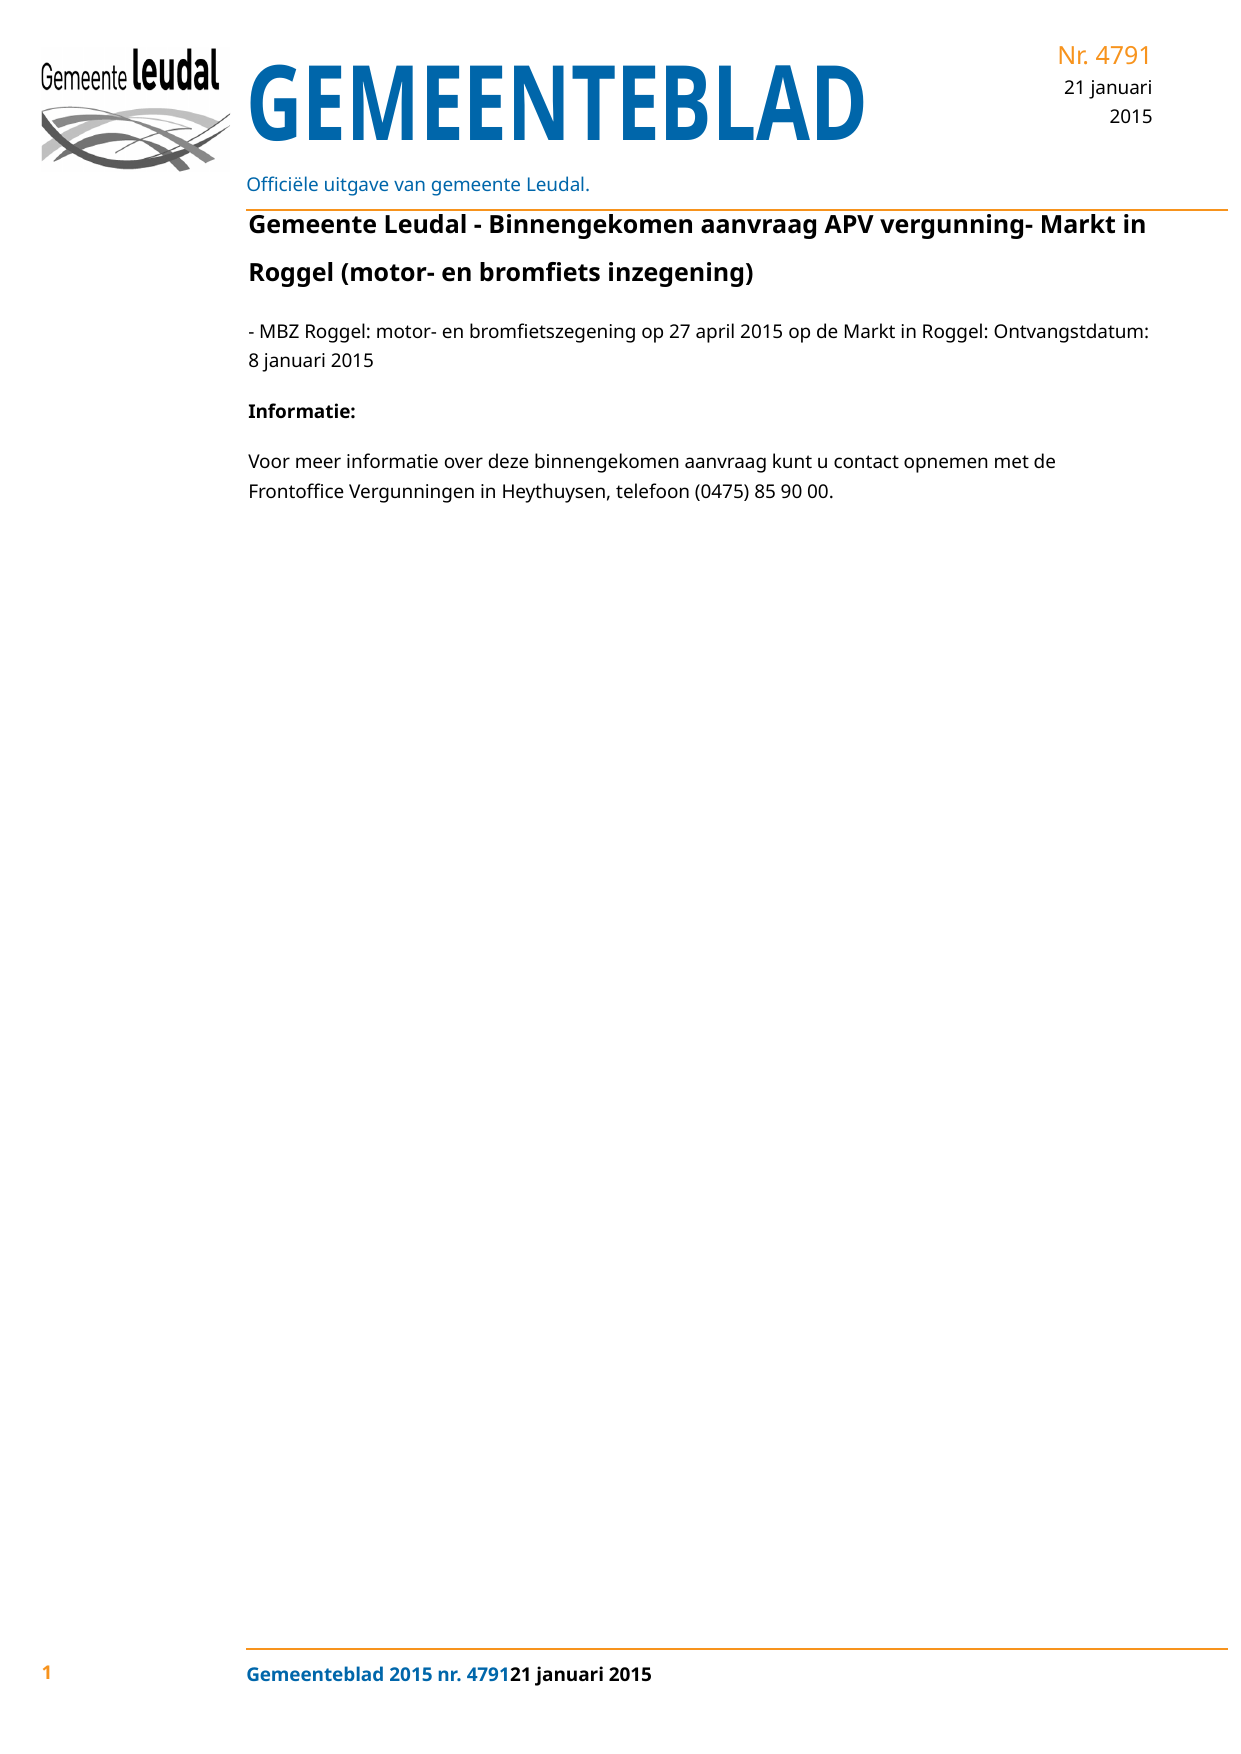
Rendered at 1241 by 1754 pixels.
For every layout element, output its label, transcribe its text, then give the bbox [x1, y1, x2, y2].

text Gemeente Leudal - Binnengekomen aanvraag APV vergunning- Markt in Roggel (motor- en bromfiets inzegening) [248, 211, 1152, 288]
text - MBZ Roggel: motor- en bromfietszegening op 27 april 2015 op de Markt in Roggel: Ontvangstdatum: 8 januari 2015 [248, 318, 1152, 373]
text Voor meer informatie over deze binnengekomen aanvraag kunt u contact opnemen met de Frontoffice Vergunningen in Heythuysen, telefoon (0475) 85 90 00. [248, 448, 1152, 504]
picture [41, 47, 231, 172]
text Informatie: [248, 398, 1152, 424]
